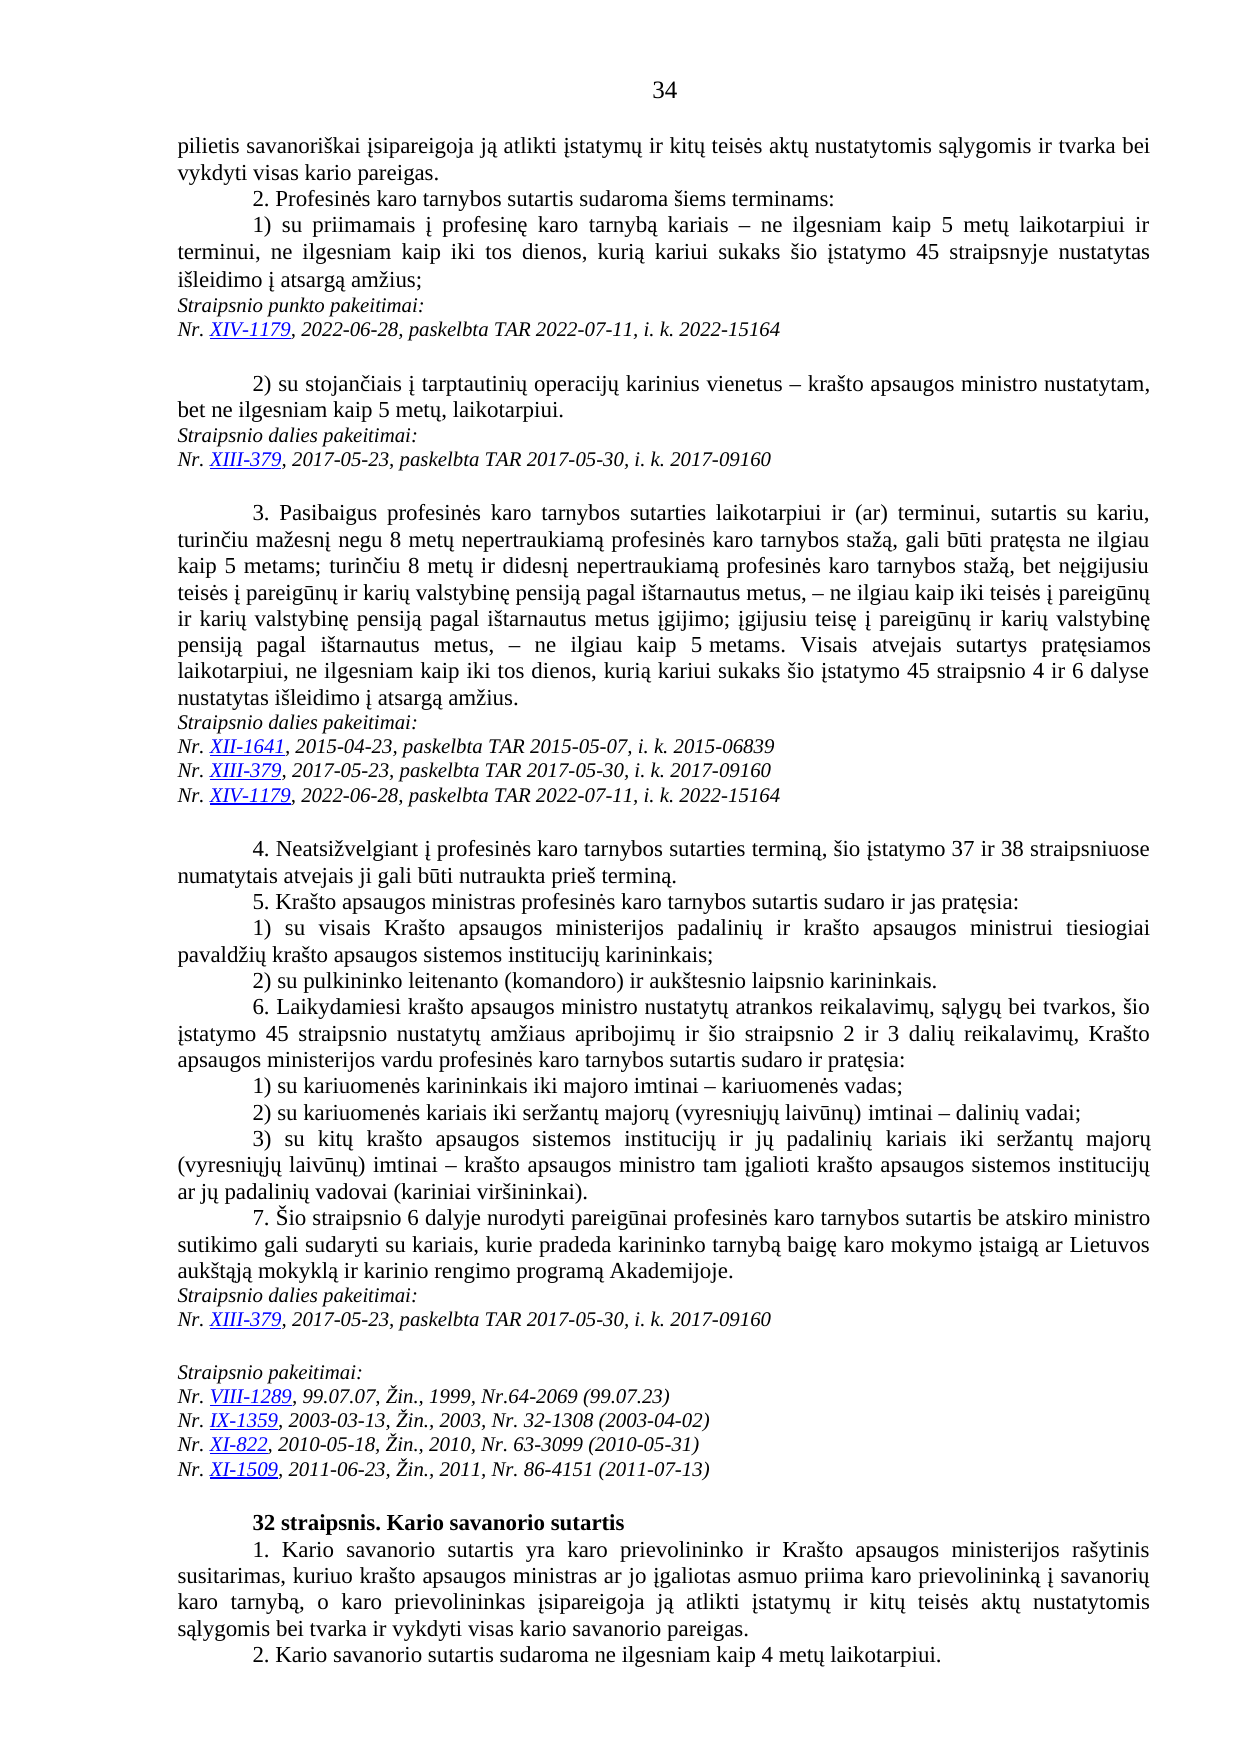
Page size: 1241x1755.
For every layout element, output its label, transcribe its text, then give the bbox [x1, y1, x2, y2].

text 4. Neatsižvelgiant į profesinės karo tarnybos sutarties terminą, šio įstatymo 37 ir 38 straipsniuose numatytais atvejais ji gali būti nutraukta prieš terminą. [177, 835, 1152, 888]
text Nr. XIII-379, 2017-05-23, paskelbta TAR 2017-05-30, i. k. 2017-09160 [177, 758, 1152, 782]
text Nr. XIV-1179, 2022-06-28, paskelbta TAR 2022-07-11, i. k. 2022-15164 [177, 317, 1152, 341]
text 2) su pulkininko leitenanto (komandoro) ir aukštesnio laipsnio karininkais. [177, 967, 1152, 993]
text 3. Pasibaigus profesinės karo tarnybos sutarties laikotarpiui ir (ar) terminui, sutartis su kariu, turinčiu mažesnį negu 8 metų nepertraukiamą profesinės karo tarnybos stažą, gali būti pratęsta ne ilgiau kaip 5 metams; turinčiu 8 metų ir didesnį nepertraukiamą profesinės karo tarnybos stažą, bet neįgijusiu teisės į pareigūnų ir karių valstybinę pensiją pagal ištarnautus metus, – ne ilgiau kaip iki teisės į pareigūnų ir karių valstybinę pensiją pagal ištarnautus metus įgijimo; įgijusiu teisę į pareigūnų ir karių valstybinę pensiją pagal ištarnautus metus, – ne ilgiau kaip 5 metams. Visais atvejais sutartys pratęsiamos laikotarpiui, ne ilgesniam kaip iki tos dienos, kurią kariui sukaks šio įstatymo 45 straipsnio 4 ir 6 dalyse nustatytas išleidimo į atsargą amžius. [177, 499, 1152, 710]
text Straipsnio pakeitimai: [177, 1360, 1152, 1384]
text Straipsnio dalies pakeitimai: [177, 423, 1152, 447]
text 3) su kitų krašto apsaugos sistemos institucijų ir jų padalinių kariais iki seržantų majorų (vyresniųjų laivūnų) imtinai – krašto apsaugos ministro tam įgalioti krašto apsaugos sistemos institucijų ar jų padalinių vadovai (kariniai viršininkai). [177, 1125, 1152, 1204]
text 2. Profesinės karo tarnybos sutartis sudaroma šiems terminams: [177, 185, 1152, 212]
text Nr. VIII-1289, 99.07.07, Žin., 1999, Nr.64-2069 (99.07.23) [177, 1384, 1152, 1408]
text 5. Krašto apsaugos ministras profesinės karo tarnybos sutartis sudaro ir jas pratęsia: [177, 888, 1152, 914]
text Nr. XIV-1179, 2022-06-28, paskelbta TAR 2022-07-11, i. k. 2022-15164 [177, 782, 1152, 807]
text Nr. IX-1359, 2003-03-13, Žin., 2003, Nr. 32-1308 (2003-04-02) [177, 1408, 1152, 1432]
text 6. Laikydamiesi krašto apsaugos ministro nustatytų atrankos reikalavimų, sąlygų bei tvarkos, šio įstatymo 45 straipsnio nustatytų amžiaus apribojimų ir šio straipsnio 2 ir 3 dalių reikalavimų, Krašto apsaugos ministerijos vardu profesinės karo tarnybos sutartis sudaro ir pratęsia: [177, 993, 1152, 1072]
text Nr. XII-1641, 2015-04-23, paskelbta TAR 2015-05-07, i. k. 2015-06839 [177, 734, 1152, 758]
text 1) su visais Krašto apsaugos ministerijos padalinių ir krašto apsaugos ministrui tiesiogiai pavaldžių krašto apsaugos sistemos institucijų karininkais; [177, 914, 1152, 967]
text Nr. XI-822, 2010-05-18, Žin., 2010, Nr. 63-3099 (2010-05-31) [177, 1432, 1152, 1456]
text Straipsnio dalies pakeitimai: [177, 1283, 1152, 1307]
text 1. Kario savanorio sutartis yra karo prievolininko ir Krašto apsaugos ministerijos rašytinis susitarimas, kuriuo krašto apsaugos ministras ar jo įgaliotas asmuo priima karo prievolininką į savanorių karo tarnybą, o karo prievolininkas įsipareigoja ją atlikti įstatymų ir kitų teisės aktų nustatytomis sąlygomis bei tvarka ir vykdyti visas kario savanorio pareigas. [177, 1536, 1152, 1641]
text Nr. XI-1509, 2011-06-23, Žin., 2011, Nr. 86-4151 (2011-07-13) [177, 1456, 1152, 1481]
text 1) su kariuomenės karininkais iki majoro imtinai – kariuomenės vadas; [177, 1072, 1152, 1099]
text 2) su kariuomenės kariais iki seržantų majorų (vyresniųjų laivūnų) imtinai – dalinių vadai; [177, 1099, 1152, 1125]
text 7. Šio straipsnio 6 dalyje nurodyti pareigūnai profesinės karo tarnybos sutartis be atskiro ministro sutikimo gali sudaryti su kariais, kurie pradeda karininko tarnybą baigę karo mokymo įstaigą ar Lietuvos aukštąją mokyklą ir karinio rengimo programą Akademijoje. [177, 1204, 1152, 1283]
text Straipsnio dalies pakeitimai: [177, 710, 1152, 734]
text pilietis savanoriškai įsipareigoja ją atlikti įstatymų ir kitų teisės aktų nustatytomis sąlygomis ir tvarka bei vykdyti visas kario pareigas. [177, 132, 1152, 185]
text 2) su stojančiais į tarptautinių operacijų karinius vienetus – krašto apsaugos ministro nustatytam, bet ne ilgesniam kaip 5 metų, laikotarpiui. [177, 370, 1152, 423]
text Straipsnio punkto pakeitimai: [177, 293, 1152, 317]
text 1) su priimamais į profesinę karo tarnybą kariais – ne ilgesniam kaip 5 metų laikotarpiui ir terminui, ne ilgesniam kaip iki tos dienos, kurią kariui sukaks šio įstatymo 45 straipsnyje nustatytas išleidimo į atsargą amžius; [177, 212, 1152, 293]
text 2. Kario savanorio sutartis sudaroma ne ilgesniam kaip 4 metų laikotarpiui. [177, 1641, 1152, 1667]
text Nr. XIII-379, 2017-05-23, paskelbta TAR 2017-05-30, i. k. 2017-09160 [177, 1307, 1152, 1331]
text Nr. XIII-379, 2017-05-23, paskelbta TAR 2017-05-30, i. k. 2017-09160 [177, 447, 1152, 471]
text 32 straipsnis. Kario savanorio sutartis [177, 1509, 1152, 1536]
